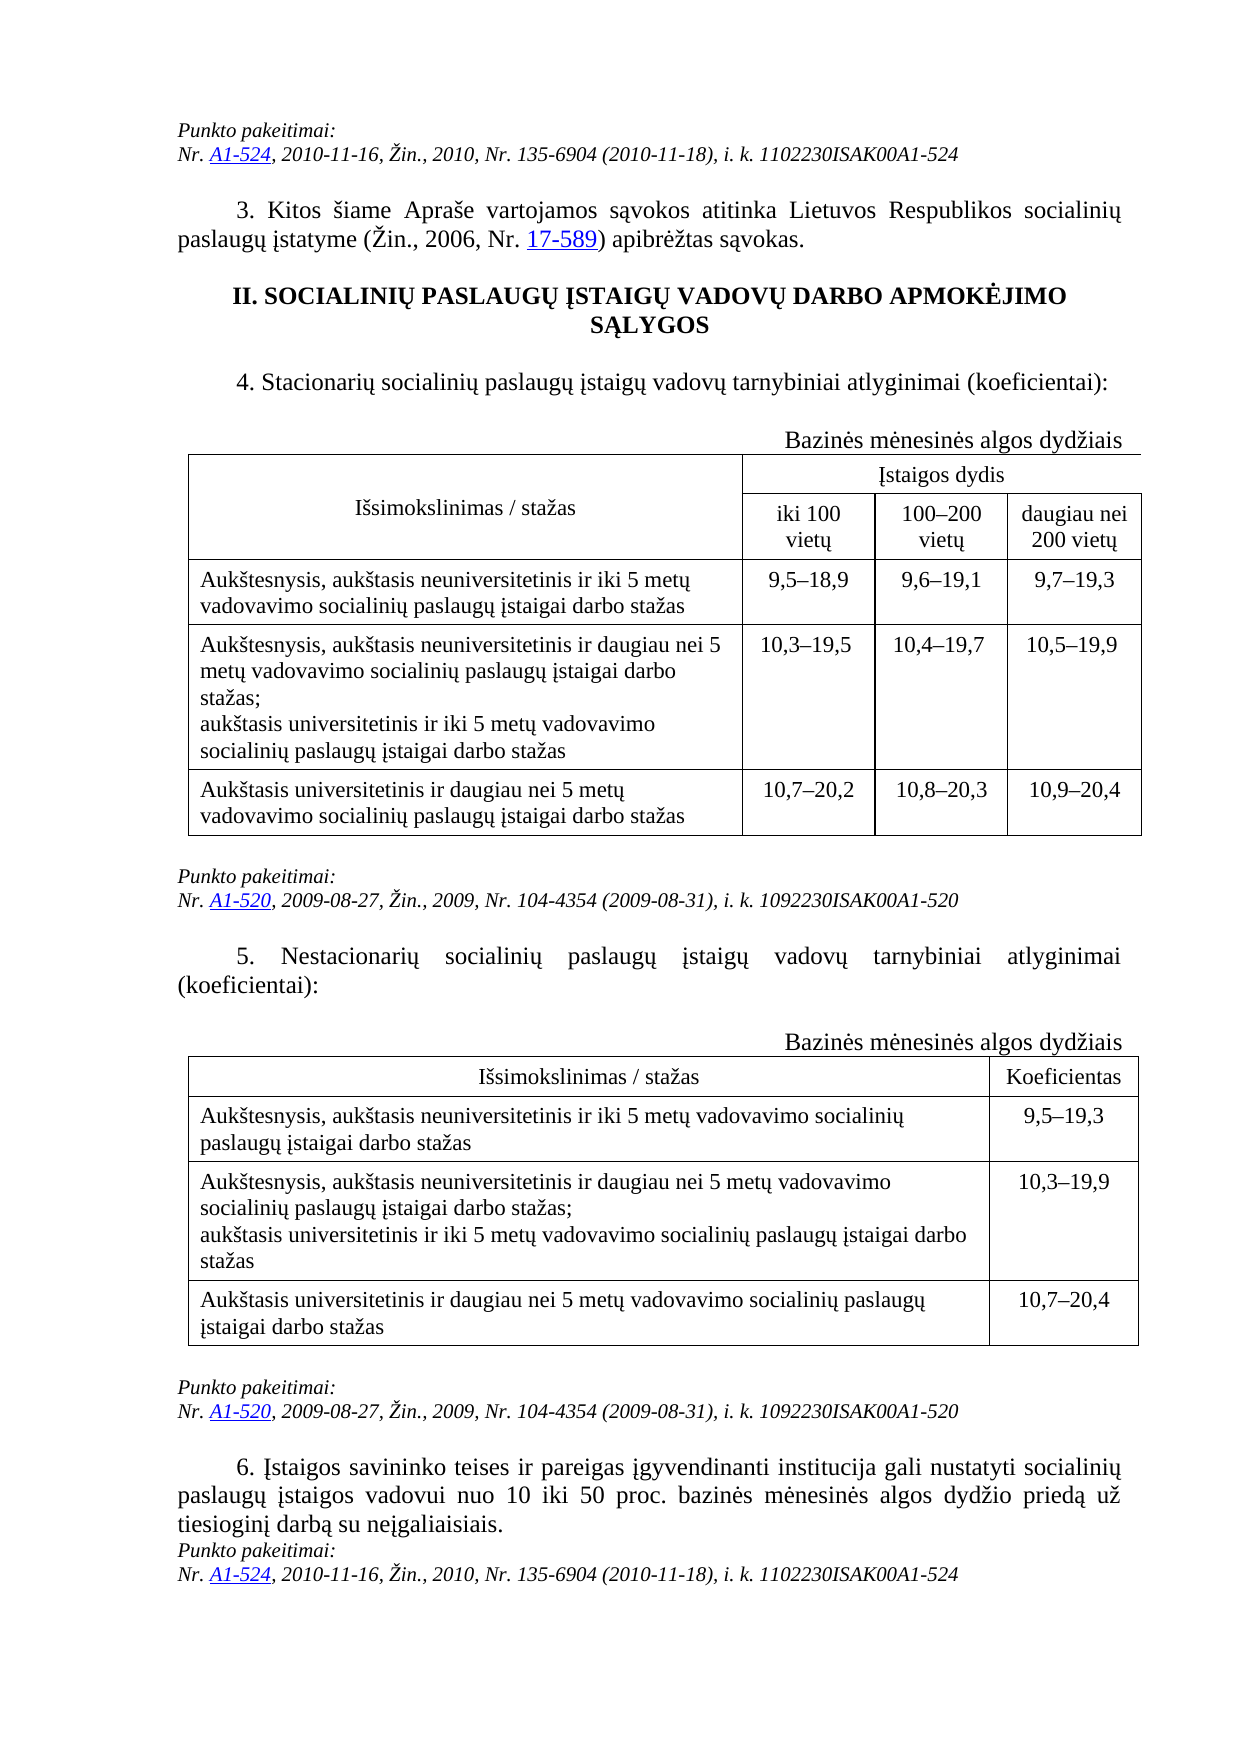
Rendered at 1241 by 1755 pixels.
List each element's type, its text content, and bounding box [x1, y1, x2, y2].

text Punkto pakeitimai: [177, 1538, 1122, 1562]
text Nr. A1-524, 2010-11-16, Žin., 2010, Nr. 135-6904 (2010-11-18), i. k. 1102230ISAK00A1-524 [177, 1562, 1122, 1586]
text Punkto pakeitimai: [177, 1375, 1122, 1399]
table_cell 10,9–20,4 [1008, 770, 1141, 834]
table_cell Aukštesnysis, aukštasis neuniversitetinis ir iki 5 metų vadovavimo socialinių paslaugų įstaigai darbo stažas [189, 1097, 989, 1161]
text 6. Įstaigos savininko teises ir pareigas įgyvendinanti institucija gali nustatyti socialinių paslaugų įstaigos vadovui nuo 10 iki 50 proc. bazinės mėnesinės algos dydžio priedą už tiesioginį darbą su neįgaliaisiais. [177, 1452, 1122, 1538]
text Bazinės mėnesinės algos dydžiais [177, 1027, 1122, 1056]
table_cell 9,6–19,1 [876, 560, 1007, 624]
table_header Išsimokslinimas / stažas [189, 455, 742, 559]
table_header Koeficientas [990, 1057, 1138, 1096]
table_header Išsimokslinimas / stažas [189, 1057, 989, 1096]
table_header Įstaigos dydis [743, 455, 1141, 493]
table_cell 10,8–20,3 [876, 770, 1007, 834]
table_cell Aukštasis universitetinis ir daugiau nei 5 metų vadovavimo socialinių paslaugų įstaigai darbo stažas [189, 770, 742, 834]
table_cell Aukštasis universitetinis ir daugiau nei 5 metų vadovavimo socialinių paslaugų įstaigai darbo stažas [189, 1281, 989, 1345]
text Punkto pakeitimai: [177, 864, 1122, 888]
text Punkto pakeitimai: [177, 118, 1122, 142]
table_cell 10,5–19,9 [1008, 625, 1141, 769]
table_cell 10,3–19,5 [743, 625, 874, 769]
table_cell Aukštesnysis, aukštasis neuniversitetinis ir daugiau nei 5 metų vadovavimo socialinių paslaugų įstaigai darbo stažas; aukštasis universitetinis ir iki 5 metų vadovavimo socialinių paslaugų įstaigai darbo stažas [189, 1162, 989, 1279]
table_cell iki 100 vietų [743, 494, 874, 559]
text 3. Kitos šiame Apraše vartojamos sąvokos atitinka Lietuvos Respublikos socialinių paslaugų įstatyme (Žin., 2006, Nr. 17-589) apibrėžtas sąvokas. [177, 195, 1122, 252]
table_cell 10,7–20,2 [743, 770, 874, 834]
table_cell 10,3–19,9 [990, 1162, 1138, 1279]
table_cell daugiau nei 200 vietų [1008, 494, 1141, 559]
table_cell 9,5–18,9 [743, 560, 874, 624]
table_cell 9,5–19,3 [990, 1097, 1138, 1161]
table_cell Aukštesnysis, aukštasis neuniversitetinis ir daugiau nei 5 metų vadovavimo socialinių paslaugų įstaigai darbo stažas; aukštasis universitetinis ir iki 5 metų vadovavimo socialinių paslaugų įstaigai darbo stažas [189, 625, 742, 769]
table_cell 10,4–19,7 [876, 625, 1007, 769]
text Nr. A1-520, 2009-08-27, Žin., 2009, Nr. 104-4354 (2009-08-31), i. k. 1092230ISAK00A1-520 [177, 1399, 1122, 1423]
text 5. Nestacionarių socialinių paslaugų įstaigų vadovų tarnybiniai atlyginimai (koeficientai): [177, 941, 1122, 999]
table_cell 9,7–19,3 [1008, 560, 1141, 624]
text Bazinės mėnesinės algos dydžiais [177, 425, 1122, 454]
text Nr. A1-524, 2010-11-16, Žin., 2010, Nr. 135-6904 (2010-11-18), i. k. 1102230ISAK00A1-524 [177, 142, 1122, 166]
text Nr. A1-520, 2009-08-27, Žin., 2009, Nr. 104-4354 (2009-08-31), i. k. 1092230ISAK00A1-520 [177, 888, 1122, 912]
table_cell 100–200 vietų [876, 494, 1007, 559]
table_cell 10,7–20,4 [990, 1281, 1138, 1345]
text 4. Stacionarių socialinių paslaugų įstaigų vadovų tarnybiniai atlyginimai (koeficientai): [177, 367, 1122, 396]
table_cell Aukštesnysis, aukštasis neuniversitetinis ir iki 5 metų vadovavimo socialinių paslaugų įstaigai darbo stažas [189, 560, 742, 624]
text II. SOCIALINIŲ PASLAUGŲ ĮSTAIGŲ VADOVŲ DARBO APMOKĖJIMO SĄLYGOS [177, 281, 1122, 339]
